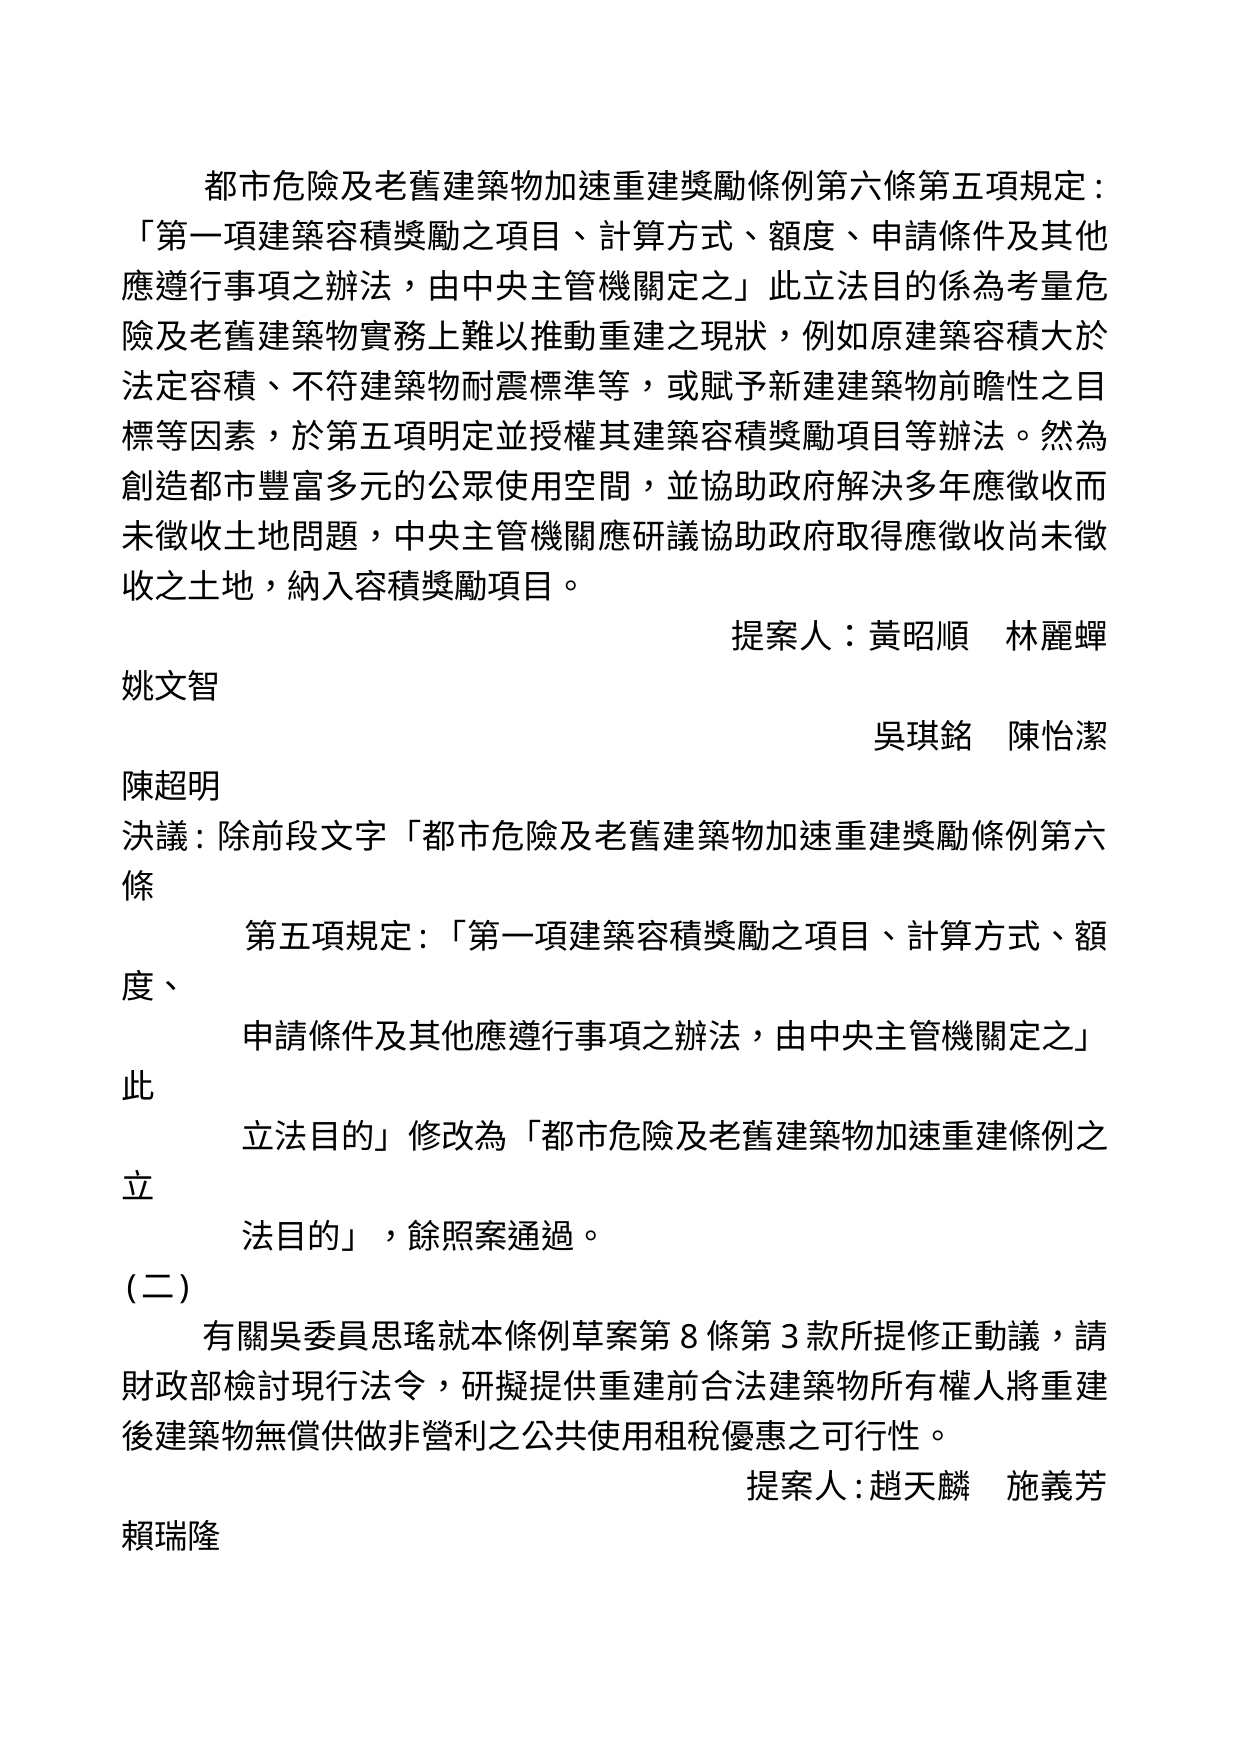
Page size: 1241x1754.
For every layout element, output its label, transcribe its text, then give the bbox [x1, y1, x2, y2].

text 立法目的」修改為「都市危險及老舊建築物加速重建條例之立 [121, 1108, 1108, 1208]
text 提案人:趙天麟 施義芳 賴瑞隆 [121, 1458, 1108, 1558]
text 都市危險及老舊建築物加速重建獎勵條例第六條第五項規定:「第一項建築容積獎勵之項目、計算方式、額度、申請條件及其他應遵行事項之辦法，由中央主管機關定之」此立法目的係為考量危險及老舊建築物實務上難以推動重建之現狀，例如原建築容積大於法定容積、不符建築物耐震標準等，或賦予新建建築物前瞻性之目標等因素，於第五項明定並授權其建築容積獎勵項目等辦法。然為創造都市豐富多元的公眾使用空間，並協助政府解決多年應徵收而未徵收土地問題，中央主管機關應研議協助政府取得應徵收尚未徵收之土地，納入容積獎勵項目。 [121, 158, 1108, 608]
text 申請條件及其他應遵行事項之辦法，由中央主管機關定之」此 [121, 1008, 1108, 1108]
text 提案人：黃昭順 林麗蟬 姚文智 [121, 608, 1108, 708]
text 法目的」，餘照案通過。 [121, 1208, 1108, 1258]
text (二) [121, 1258, 1108, 1308]
text 第五項規定:「第一項建築容積獎勵之項目、計算方式、額度、 [121, 908, 1108, 1008]
text 吳琪銘 陳怡潔 陳超明 [121, 708, 1108, 808]
text 有關吳委員思瑤就本條例草案第8條第3款所提修正動議，請財政部檢討現行法令，研擬提供重建前合法建築物所有權人將重建後建築物無償供做非營利之公共使用租稅優惠之可行性。 [121, 1308, 1108, 1458]
text 決議: 除前段文字「都市危險及老舊建築物加速重建獎勵條例第六條 [121, 808, 1108, 908]
